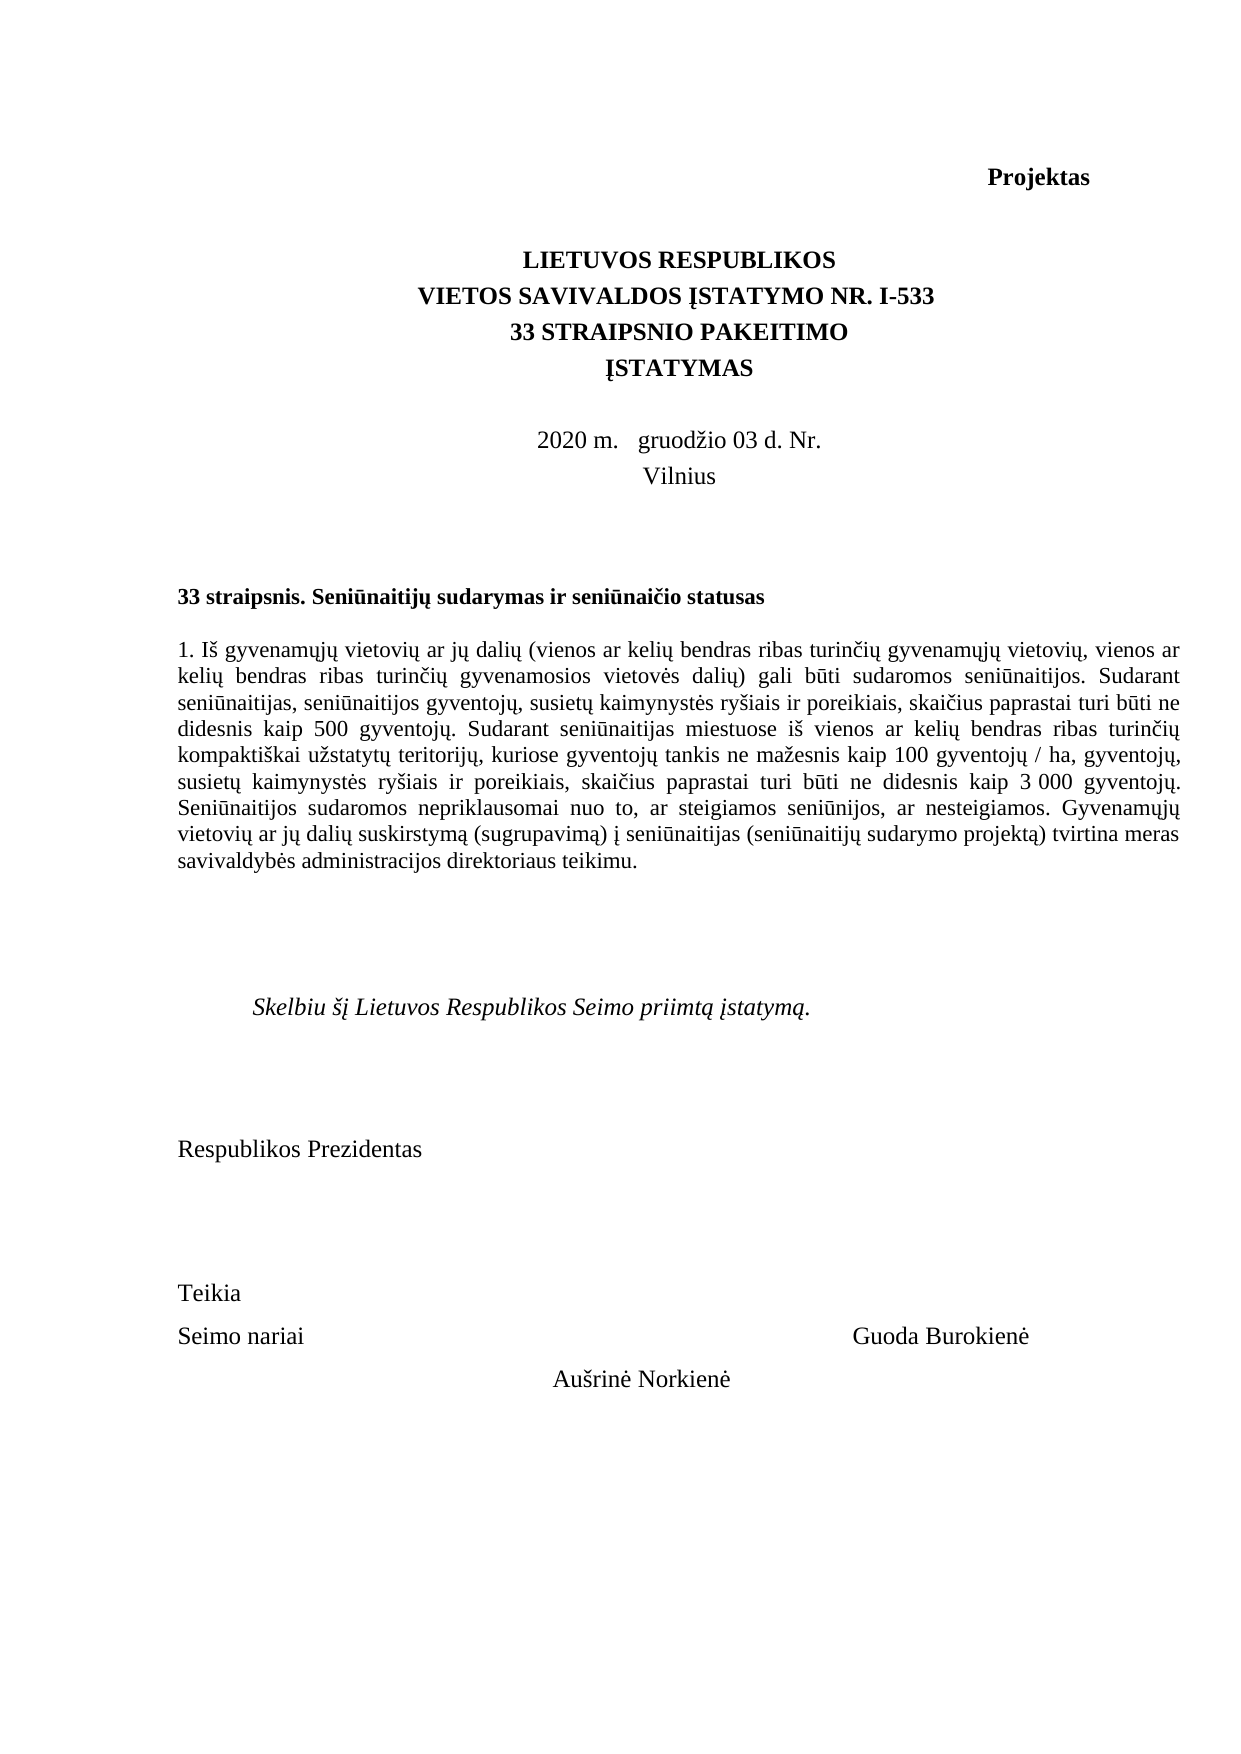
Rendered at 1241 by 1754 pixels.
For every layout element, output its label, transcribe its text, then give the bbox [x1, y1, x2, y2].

text Vietos savivaldos įstatymo Nr. I-533 [177, 281, 1181, 310]
text LIETUVOS RESPUBLIKOS [177, 246, 1181, 274]
text įstatymas [177, 353, 1181, 382]
text Respublikos Prezidentas [177, 1134, 1181, 1163]
text Skelbiu šį Lietuvos Respublikos Seimo priimtą įstatymą. [177, 992, 1181, 1021]
text 2020 m. gruodžio 03 d. Nr. [177, 425, 1181, 454]
text Aušrinė Norkienė [177, 1364, 1181, 1393]
text 1. Iš gyvenamųjų vietovių ar jų dalių (vienos ar kelių bendras ribas turinčių gyvenamųjų vietovių, vienos ar kelių bendras ribas turinčių gyvenamosios vietovės dalių) gali būti sudaromos seniūnaitijos. Sudarant seniūnaitijas, seniūnaitijos gyventojų, susietų kaimynystės ryšiais ir poreikiais, skaičius paprastai turi būti ne didesnis kaip 500 gyventojų. Sudarant seniūnaitijas miestuose iš vienos ar kelių bendras ribas turinčių kompaktiškai užstatytų teritorijų, kuriose gyventojų tankis ne mažesnis kaip 100 gyventojų / ha, gyventojų, susietų kaimynystės ryšiais ir poreikiais, skaičius paprastai turi būti ne didesnis kaip 3 000 gyventojų. Seniūnaitijos sudaromos nepriklausomai nuo to, ar steigiamos seniūnijos, ar nesteigiamos. Gyvenamųjų vietovių ar jų dalių suskirstymą (sugrupavimą) į seniūnaitijas (seniūnaitijų sudarymo projektą) tvirtina meras savivaldybės administracijos direktoriaus teikimu. [177, 636, 1181, 873]
text Vilnius [177, 461, 1181, 490]
text Projektas [892, 162, 1181, 190]
text 33 straipsnis. Seniūnaitijų sudarymas ir seniūnaičio statusas [177, 583, 1181, 610]
text Teikia [177, 1278, 1181, 1306]
text Seimo nariai Guoda Burokienė [177, 1321, 1181, 1349]
text 33 straipsnio pakeitimo [177, 317, 1181, 346]
